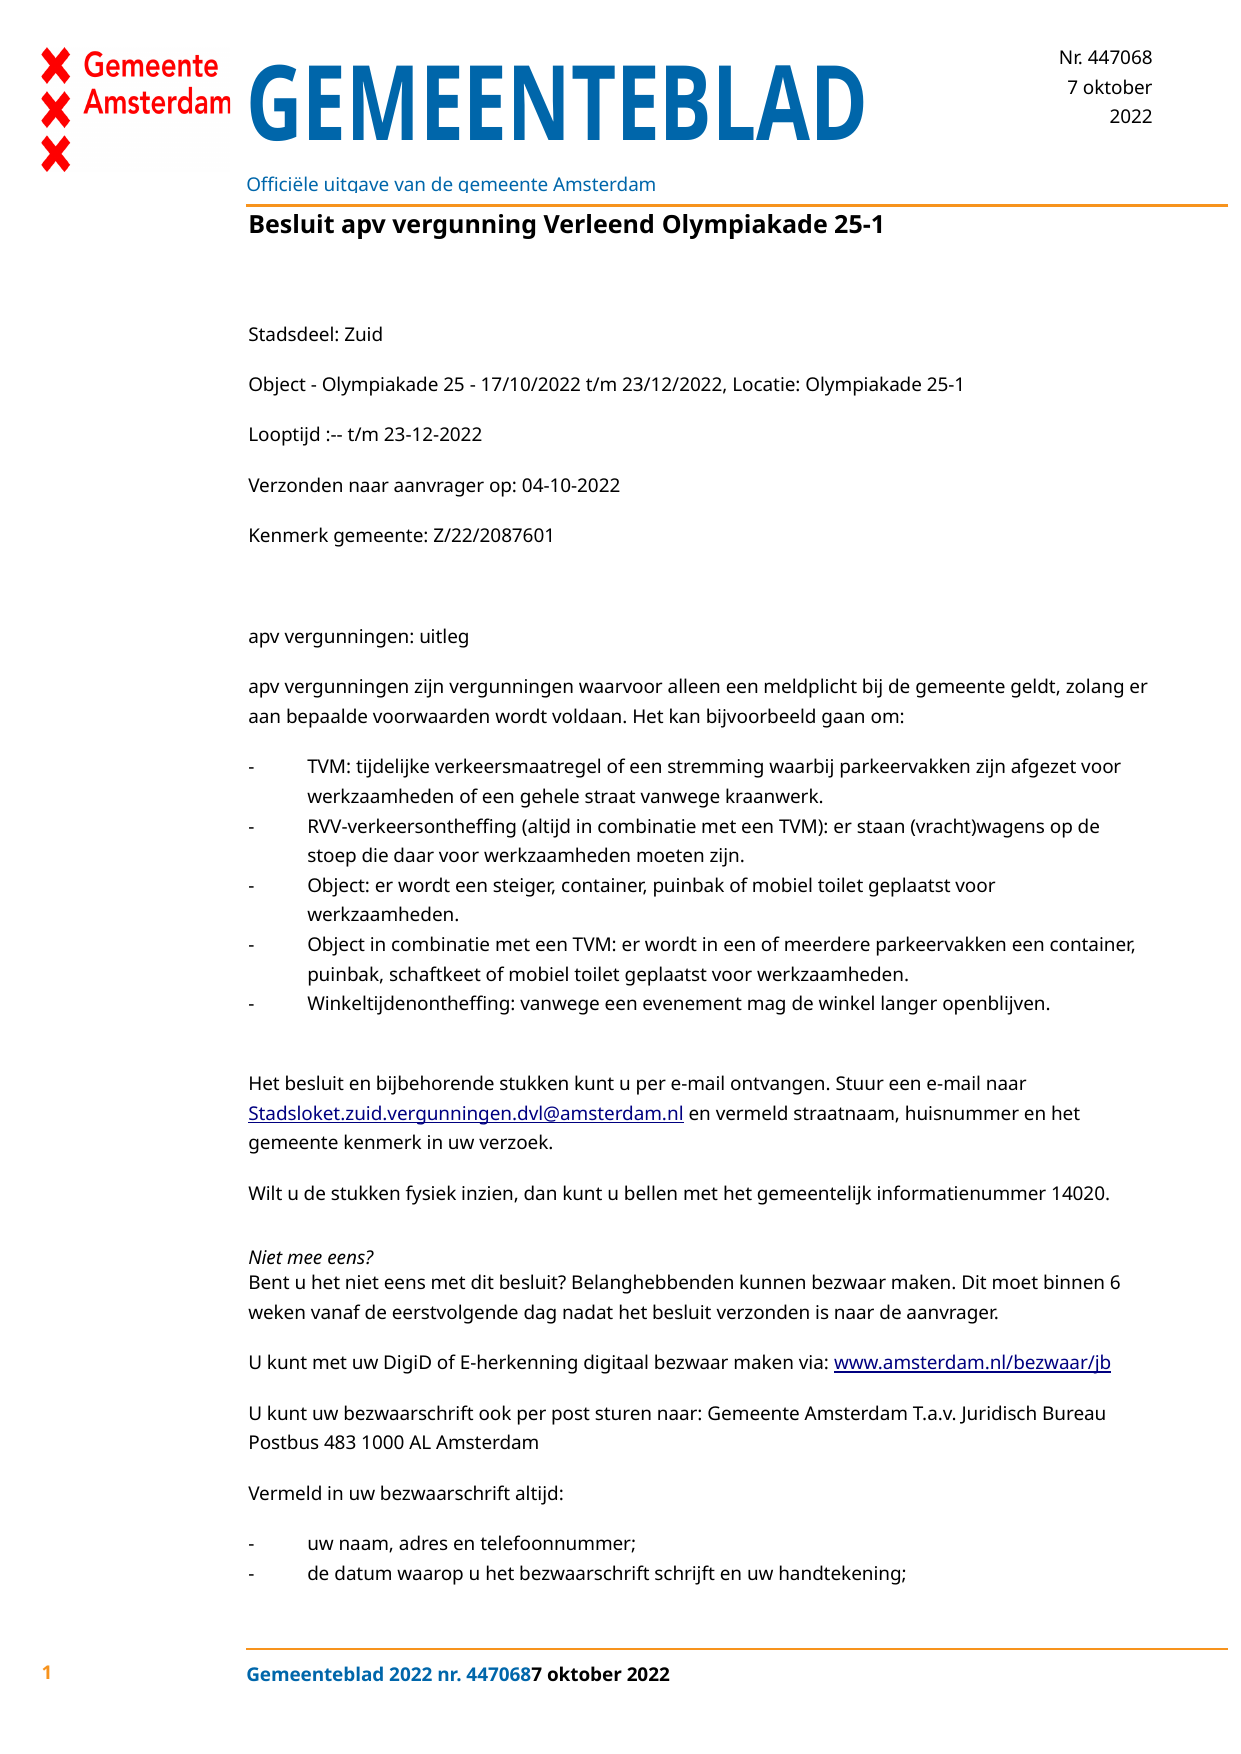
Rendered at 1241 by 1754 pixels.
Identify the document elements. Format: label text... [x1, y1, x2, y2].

list uw naam, adres en telefoonnummer; [248, 1530, 1152, 1556]
text apv vergunningen zijn vergunningen waarvoor alleen een meldplicht bij de gemeente geldt, zolang er aan bepaalde voorwaarden wordt voldaan. Het kan bijvoorbeeld gaan om: [248, 674, 1152, 729]
text Object - Olympiakade 25 - 17/10/2022 t/m 23/12/2022, Locatie: Olympiakade 25-1 [248, 371, 1152, 397]
text Vermeld in uw bezwaarschrift altijd: [248, 1480, 1152, 1506]
text Stadsdeel: Zuid [248, 321, 1152, 346]
list de datum waarop u het bezwaarschrift schrijft en uw handtekening; [248, 1560, 1152, 1586]
text Besluit apv vergunning Verleend Olympiakade 25-1 [248, 207, 1152, 241]
text apv vergunningen: uitleg [248, 623, 1152, 649]
text Verzonden naar aanvrager op: 04-10-2022 [248, 472, 1152, 498]
list RVV-verkeersontheffing (altijd in combinatie met een TVM): er staan (vracht)wagens op de stoep die daar voor werkzaamheden moeten zijn. [248, 813, 1152, 868]
list Object in combinatie met een TVM: er wordt in een of meerdere parkeervakken een container, puinbak, schaftkeet of mobiel toilet geplaatst voor werkzaamheden. [248, 931, 1152, 986]
text U kunt uw bezwaarschrift ook per post sturen naar: Gemeente Amsterdam T.a.v. Juridisch Bureau Postbus 483 1000 AL Amsterdam [248, 1400, 1152, 1455]
list Winkeltijdenontheffing: vanwege een evenement mag de winkel langer openblijven. [248, 990, 1152, 1016]
picture [41, 47, 231, 172]
text Bent u het niet eens met dit besluit? Belanghebbenden kunnen bezwaar maken. Dit moet binnen 6 weken vanaf de eerstvolgende dag nadat het besluit verzonden is naar de aanvrager. [248, 1269, 1152, 1325]
list Object: er wordt een steiger, container, puinbak of mobiel toilet geplaatst voor werkzaamheden. [248, 872, 1152, 927]
text Niet mee eens? [248, 1244, 1152, 1269]
text Wilt u de stukken fysiek inzien, dan kunt u bellen met het gemeentelijk informatienummer 14020. [248, 1180, 1152, 1206]
text Kenmerk gemeente: Z/22/2087601 [248, 522, 1152, 548]
text U kunt met uw DigiD of E-herkenning digitaal bezwaar maken via: www.amsterdam.nl/bezwaar/jb [248, 1349, 1152, 1375]
list TVM: tijdelijke verkeersmaatregel of een stremming waarbij parkeervakken zijn afgezet voor werkzaamheden of een gehele straat vanwege kraanwerk. [248, 754, 1152, 809]
text Looptijd :-- t/m 23-12-2022 [248, 422, 1152, 447]
text Het besluit en bijbehorende stukken kunt u per e-mail ontvangen. Stuur een e-mail naar Stadsloket.zuid.vergunningen.dvl@amsterdam.nl en vermeld straatnaam, huisnummer en het gemeente kenmerk in uw verzoek. [248, 1070, 1152, 1155]
